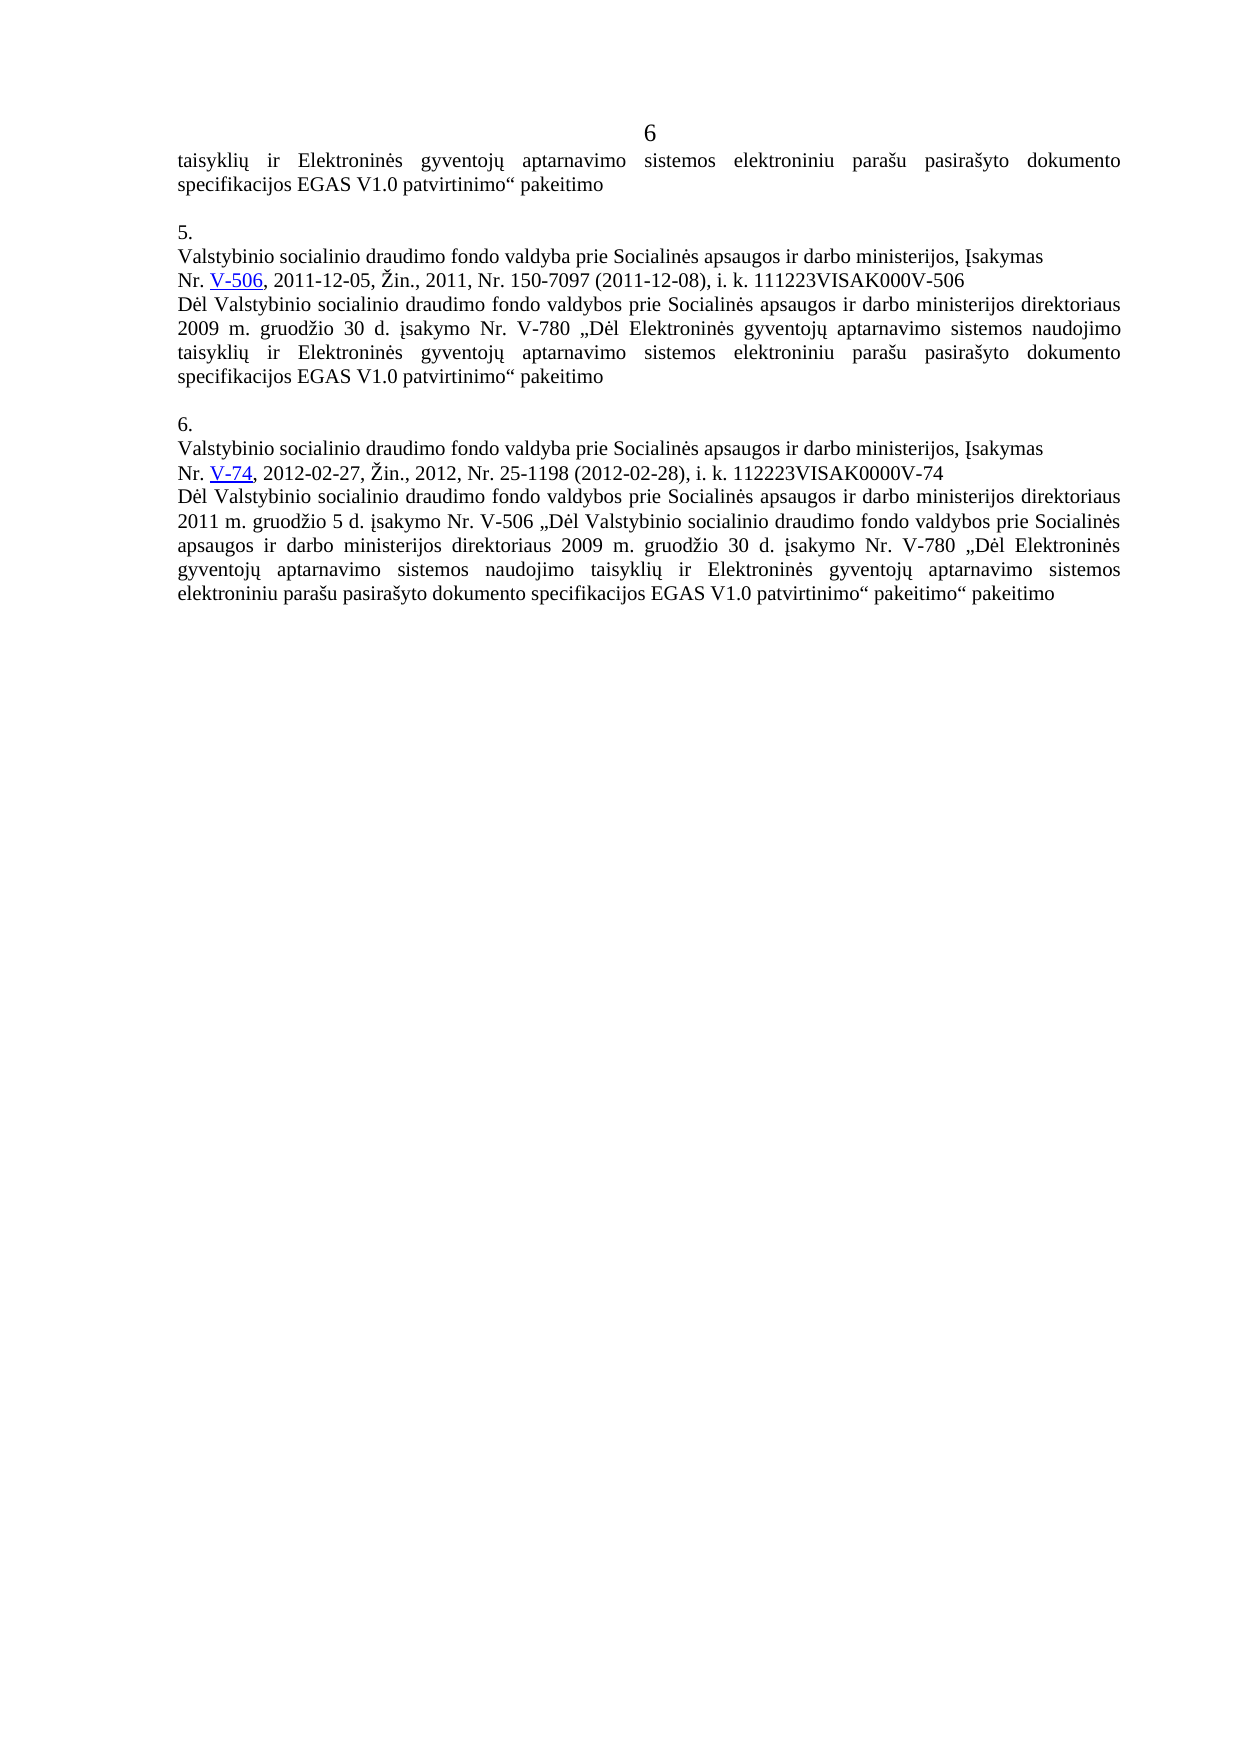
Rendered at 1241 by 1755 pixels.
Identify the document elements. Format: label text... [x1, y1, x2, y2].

text Valstybinio socialinio draudimo fondo valdyba prie Socialinės apsaugos ir darbo ministerijos, Įsakymas [177, 244, 1122, 268]
text 6. [177, 412, 1122, 436]
text Dėl Valstybinio socialinio draudimo fondo valdybos prie Socialinės apsaugos ir darbo ministerijos direktoriaus 2009 m. gruodžio 30 d. įsakymo Nr. V-780 „Dėl Elektroninės gyventojų aptarnavimo sistemos naudojimo taisyklių ir Elektroninės gyventojų aptarnavimo sistemos elektroniniu parašu pasirašyto dokumento specifikacijos EGAS V1.0 patvirtinimo“ pakeitimo [177, 292, 1122, 388]
text Valstybinio socialinio draudimo fondo valdyba prie Socialinės apsaugos ir darbo ministerijos, Įsakymas [177, 436, 1122, 460]
text Dėl Valstybinio socialinio draudimo fondo valdybos prie Socialinės apsaugos ir darbo ministerijos direktoriaus 2011 m. gruodžio 5 d. įsakymo Nr. V-506 „Dėl Valstybinio socialinio draudimo fondo valdybos prie Socialinės apsaugos ir darbo ministerijos direktoriaus 2009 m. gruodžio 30 d. įsakymo Nr. V-780 „Dėl Elektroninės gyventojų aptarnavimo sistemos naudojimo taisyklių ir Elektroninės gyventojų aptarnavimo sistemos elektroniniu parašu pasirašyto dokumento specifikacijos EGAS V1.0 patvirtinimo“ pakeitimo“ pakeitimo [177, 484, 1122, 605]
text Nr. V-506, 2011-12-05, Žin., 2011, Nr. 150-7097 (2011-12-08), i. k. 111223VISAK000V-506 [177, 268, 1122, 292]
text taisyklių ir Elektroninės gyventojų aptarnavimo sistemos elektroniniu parašu pasirašyto dokumento specifikacijos EGAS V1.0 patvirtinimo“ pakeitimo [177, 148, 1122, 196]
text 5. [177, 220, 1122, 244]
text Nr. V-74, 2012-02-27, Žin., 2012, Nr. 25-1198 (2012-02-28), i. k. 112223VISAK0000V-74 [177, 460, 1122, 484]
